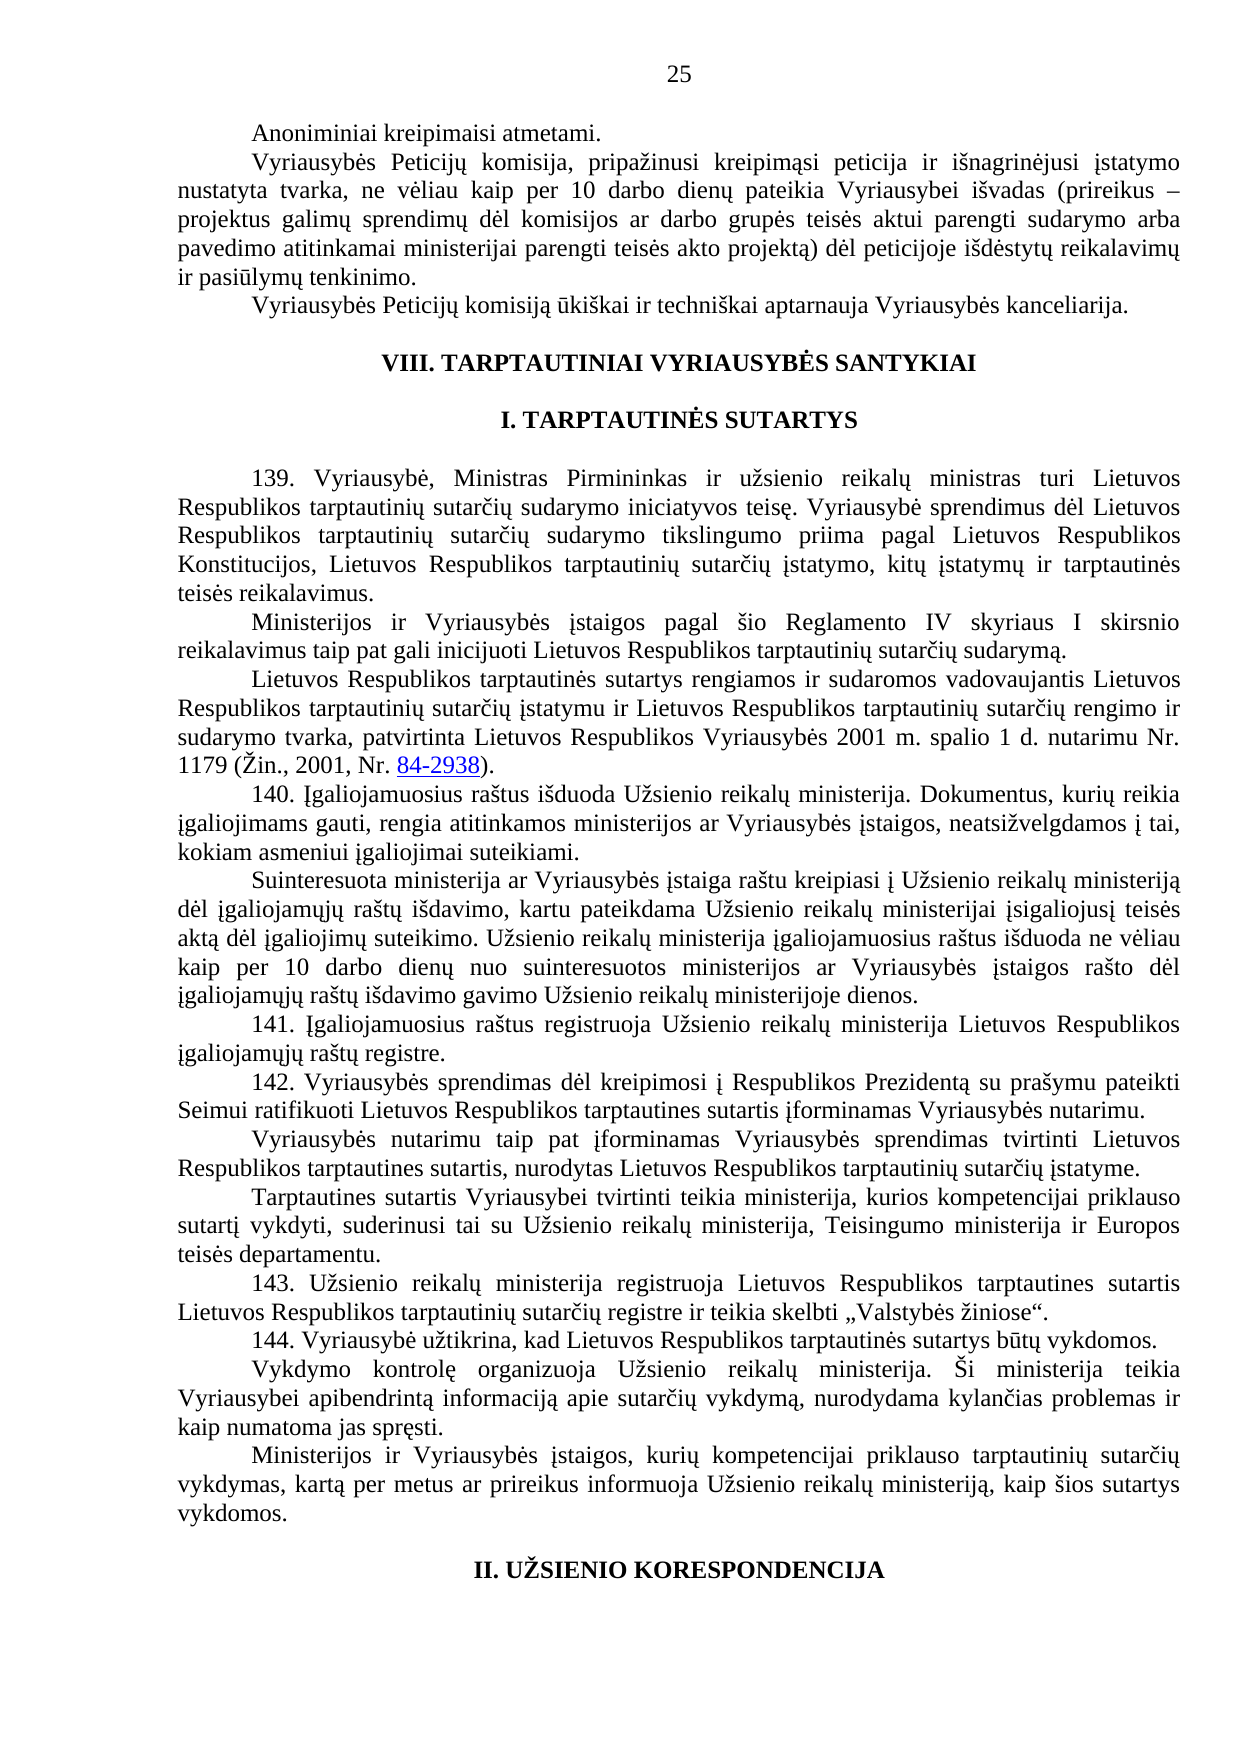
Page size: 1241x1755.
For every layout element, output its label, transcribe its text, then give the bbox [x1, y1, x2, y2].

text Vyriausybės Peticijų komisija, pripažinusi kreipimąsi peticija ir išnagrinėjusi įstatymo nustatyta tvarka, ne vėliau kaip per 10 darbo dienų pateikia Vyriausybei išvadas (prireikus – projektus galimų sprendimų dėl komisijos ar darbo grupės teisės aktui parengti sudarymo arba pavedimo atitinkamai ministerijai parengti teisės akto projektą) dėl peticijoje išdėstytų reikalavimų ir pasiūlymų tenkinimo. [177, 147, 1181, 291]
text Suinteresuota ministerija ar Vyriausybės įstaiga raštu kreipiasi į Užsienio reikalų ministeriją dėl įgaliojamųjų raštų išdavimo, kartu pateikdama Užsienio reikalų ministerijai įsigaliojusį teisės aktą dėl įgaliojimų suteikimo. Užsienio reikalų ministerija įgaliojamuosius raštus išduoda ne vėliau kaip per 10 darbo dienų nuo suinteresuotos ministerijos ar Vyriausybės įstaigos rašto dėl įgaliojamųjų raštų išdavimo gavimo Užsienio reikalų ministerijoje dienos. [177, 866, 1181, 1009]
text 140. Įgaliojamuosius raštus išduoda Užsienio reikalų ministerija. Dokumentus, kurių reikia įgaliojimams gauti, rengia atitinkamos ministerijos ar Vyriausybės įstaigos, neatsižvelgdamos į tai, kokiam asmeniui įgaliojimai suteikiami. [177, 779, 1181, 866]
text 141. Įgaliojamuosius raštus registruoja Užsienio reikalų ministerija Lietuvos Respublikos įgaliojamųjų raštų registre. [177, 1009, 1181, 1067]
text II. UŽSIENIO KORESPONDENCIJA [177, 1556, 1181, 1584]
text 143. Užsienio reikalų ministerija registruoja Lietuvos Respublikos tarptautines sutartis Lietuvos Respublikos tarptautinių sutarčių registre ir teikia skelbti „Valstybės žiniose“. [177, 1268, 1181, 1326]
text Vyriausybės Peticijų komisiją ūkiškai ir techniškai aptarnauja Vyriausybės kanceliarija. [177, 291, 1181, 319]
text Tarptautines sutartis Vyriausybei tvirtinti teikia ministerija, kurios kompetencijai priklauso sutartį vykdyti, suderinusi tai su Užsienio reikalų ministerija, Teisingumo ministerija ir Europos teisės departamentu. [177, 1182, 1181, 1268]
text VIII. TARPTAUTINIAI VYRIAUSYBĖS SANTYKIAI [177, 348, 1181, 377]
text Ministerijos ir Vyriausybės įstaigos, kurių kompetencijai priklauso tarptautinių sutarčių vykdymas, kartą per metus ar prireikus informuoja Užsienio reikalų ministeriją, kaip šios sutartys vykdomos. [177, 1441, 1181, 1527]
text Anoniminiai kreipimaisi atmetami. [177, 118, 1181, 147]
text Vyriausybės nutarimu taip pat įforminamas Vyriausybės sprendimas tvirtinti Lietuvos Respublikos tarptautines sutartis, nurodytas Lietuvos Respublikos tarptautinių sutarčių įstatyme. [177, 1124, 1181, 1182]
text Vykdymo kontrolę organizuoja Užsienio reikalų ministerija. Ši ministerija teikia Vyriausybei apibendrintą informaciją apie sutarčių vykdymą, nurodydama kylančias problemas ir kaip numatoma jas spręsti. [177, 1354, 1181, 1441]
text Ministerijos ir Vyriausybės įstaigos pagal šio Reglamento IV skyriaus I skirsnio reikalavimus taip pat gali inicijuoti Lietuvos Respublikos tarptautinių sutarčių sudarymą. [177, 607, 1181, 664]
text 139. Vyriausybė, Ministras Pirmininkas ir užsienio reikalų ministras turi Lietuvos Respublikos tarptautinių sutarčių sudarymo iniciatyvos teisę. Vyriausybė sprendimus dėl Lietuvos Respublikos tarptautinių sutarčių sudarymo tikslingumo priima pagal Lietuvos Respublikos Konstitucijos, Lietuvos Respublikos tarptautinių sutarčių įstatymo, kitų įstatymų ir tarptautinės teisės reikalavimus. [177, 463, 1181, 607]
text Lietuvos Respublikos tarptautinės sutartys rengiamos ir sudaromos vadovaujantis Lietuvos Respublikos tarptautinių sutarčių įstatymu ir Lietuvos Respublikos tarptautinių sutarčių rengimo ir sudarymo tvarka, patvirtinta Lietuvos Respublikos Vyriausybės 2001 m. spalio 1 d. nutarimu Nr. 1179 (Žin., 2001, Nr. 84-2938). [177, 664, 1181, 779]
text 144. Vyriausybė užtikrina, kad Lietuvos Respublikos tarptautinės sutartys būtų vykdomos. [177, 1326, 1181, 1354]
text 142. Vyriausybės sprendimas dėl kreipimosi į Respublikos Prezidentą su prašymu pateikti Seimui ratifikuoti Lietuvos Respublikos tarptautines sutartis įforminamas Vyriausybės nutarimu. [177, 1067, 1181, 1124]
text I. TARPTAUTINĖS SUTARTYS [177, 406, 1181, 434]
